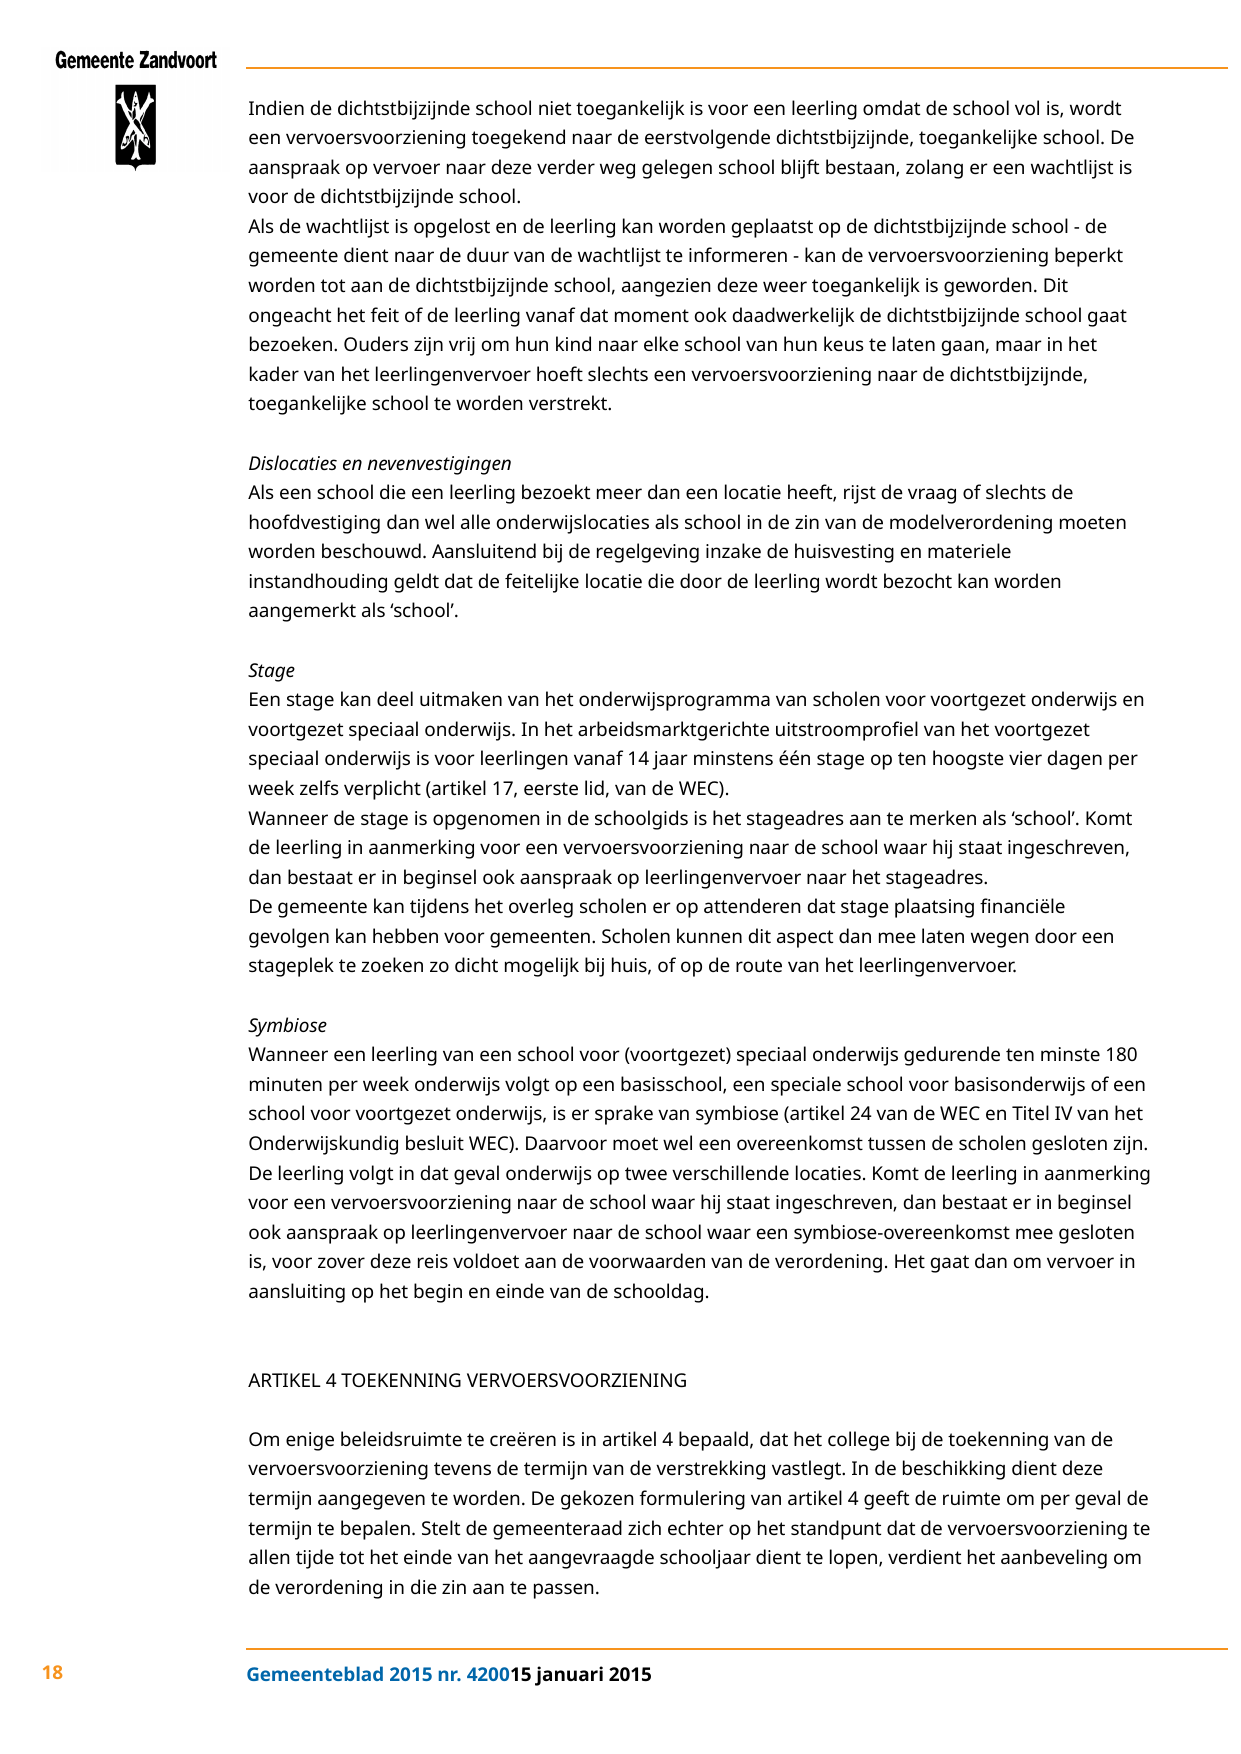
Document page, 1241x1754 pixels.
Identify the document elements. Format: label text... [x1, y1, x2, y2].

text Een stage kan deel uitmaken van het onderwijsprogramma van scholen voor voortgezet onderwijs en voortgezet speciaal onderwijs. In het arbeidsmarktgerichte uitstroomprofiel van het voortgezet speciaal onderwijs is voor leerlingen vanaf 14 jaar minstens één stage op ten hoogste vier dagen per week zelfs verplicht (artikel 17, eerste lid, van de WEC). [248, 686, 1152, 801]
text Indien de dichtstbijzijnde school niet toegankelijk is voor een leerling omdat de school vol is, wordt een vervoersvoorziening toegekend naar de eerstvolgende dichtstbijzijnde, toegankelijke school. De aanspraak op vervoer naar deze verder weg gelegen school blijft bestaan, zolang er een wachtlijst is voor de dichtstbijzijnde school. [248, 95, 1152, 209]
text Om enige beleidsruimte te creëren is in artikel 4 bepaald, dat het college bij de toekenning van de vervoersvoorziening tevens de termijn van de verstrekking vastlegt. In de beschikking dient deze termijn aangegeven te worden. De gekozen formulering van artikel 4 geeft de ruimte om per geval de termijn te bepalen. Stelt de gemeenteraad zich echter op het standpunt dat de vervoersvoorziening te allen tijde tot het einde van het aangevraagde schooljaar dient te lopen, verdient het aanbeveling om de verordening in die zin aan te passen. [248, 1426, 1152, 1600]
picture [41, 47, 231, 172]
text Wanneer de stage is opgenomen in de schoolgids is het stageadres aan te merken als ‘school’. Komt de leerling in aanmerking voor een vervoersvoorziening naar de school waar hij staat ingeschreven, dan bestaat er in beginsel ook aanspraak op leerlingenvervoer naar het stageadres. [248, 805, 1152, 890]
text Stage [248, 657, 1152, 683]
text Wanneer een leerling van een school voor (voortgezet) speciaal onderwijs gedurende ten minste 180 minuten per week onderwijs volgt op een basisschool, een speciale school voor basisonderwijs of een school voor voortgezet onderwijs, is er sprake van symbiose (artikel 24 van de WEC en Titel IV van het Onderwijskundig besluit WEC). Daarvoor moet wel een overeenkomst tussen de scholen gesloten zijn. De leerling volgt in dat geval onderwijs op twee verschillende locaties. Komt de leerling in aanmerking voor een vervoersvoorziening naar de school waar hij staat ingeschreven, dan bestaat er in beginsel ook aanspraak op leerlingenvervoer naar de school waar een symbiose-overeenkomst mee gesloten is, voor zover deze reis voldoet aan de voorwaarden van de verordening. Het gaat dan om vervoer in aansluiting op het begin en einde van de schooldag. [248, 1041, 1152, 1304]
text Als een school die een leerling bezoekt meer dan een locatie heeft, rijst de vraag of slechts de hoofdvestiging dan wel alle onderwijslocaties als school in de zin van de modelverordening moeten worden beschouwd. Aansluitend bij de regelgeving inzake de huisvesting en materiele instandhouding geldt dat de feitelijke locatie die door de leerling wordt bezocht kan worden aangemerkt als ‘school’. [248, 479, 1152, 623]
text De gemeente kan tijdens het overleg scholen er op attenderen dat stage plaatsing financiële gevolgen kan hebben voor gemeenten. Scholen kunnen dit aspect dan mee laten wegen door een stageplek te zoeken zo dicht mogelijk bij huis, of op de route van het leerlingenvervoer. [248, 893, 1152, 978]
text ARTIKEL 4 TOEKENNING VERVOERSVOORZIENING [248, 1367, 1152, 1393]
text Dislocaties en nevenvestigingen [248, 450, 1152, 476]
text Symbiose [248, 1012, 1152, 1038]
text Als de wachtlijst is opgelost en de leerling kan worden geplaatst op de dichtstbijzijnde school - de gemeente dient naar de duur van de wachtlijst te informeren - kan de vervoersvoorziening beperkt worden tot aan de dichtstbijzijnde school, aangezien deze weer toegankelijk is geworden. Dit ongeacht het feit of de leerling vanaf dat moment ook daadwerkelijk de dichtstbijzijnde school gaat bezoeken. Ouders zijn vrij om hun kind naar elke school van hun keus te laten gaan, maar in het kader van het leerlingenvervoer hoeft slechts een vervoersvoorziening naar de dichtstbijzijnde, toegankelijke school te worden verstrekt. [248, 213, 1152, 416]
